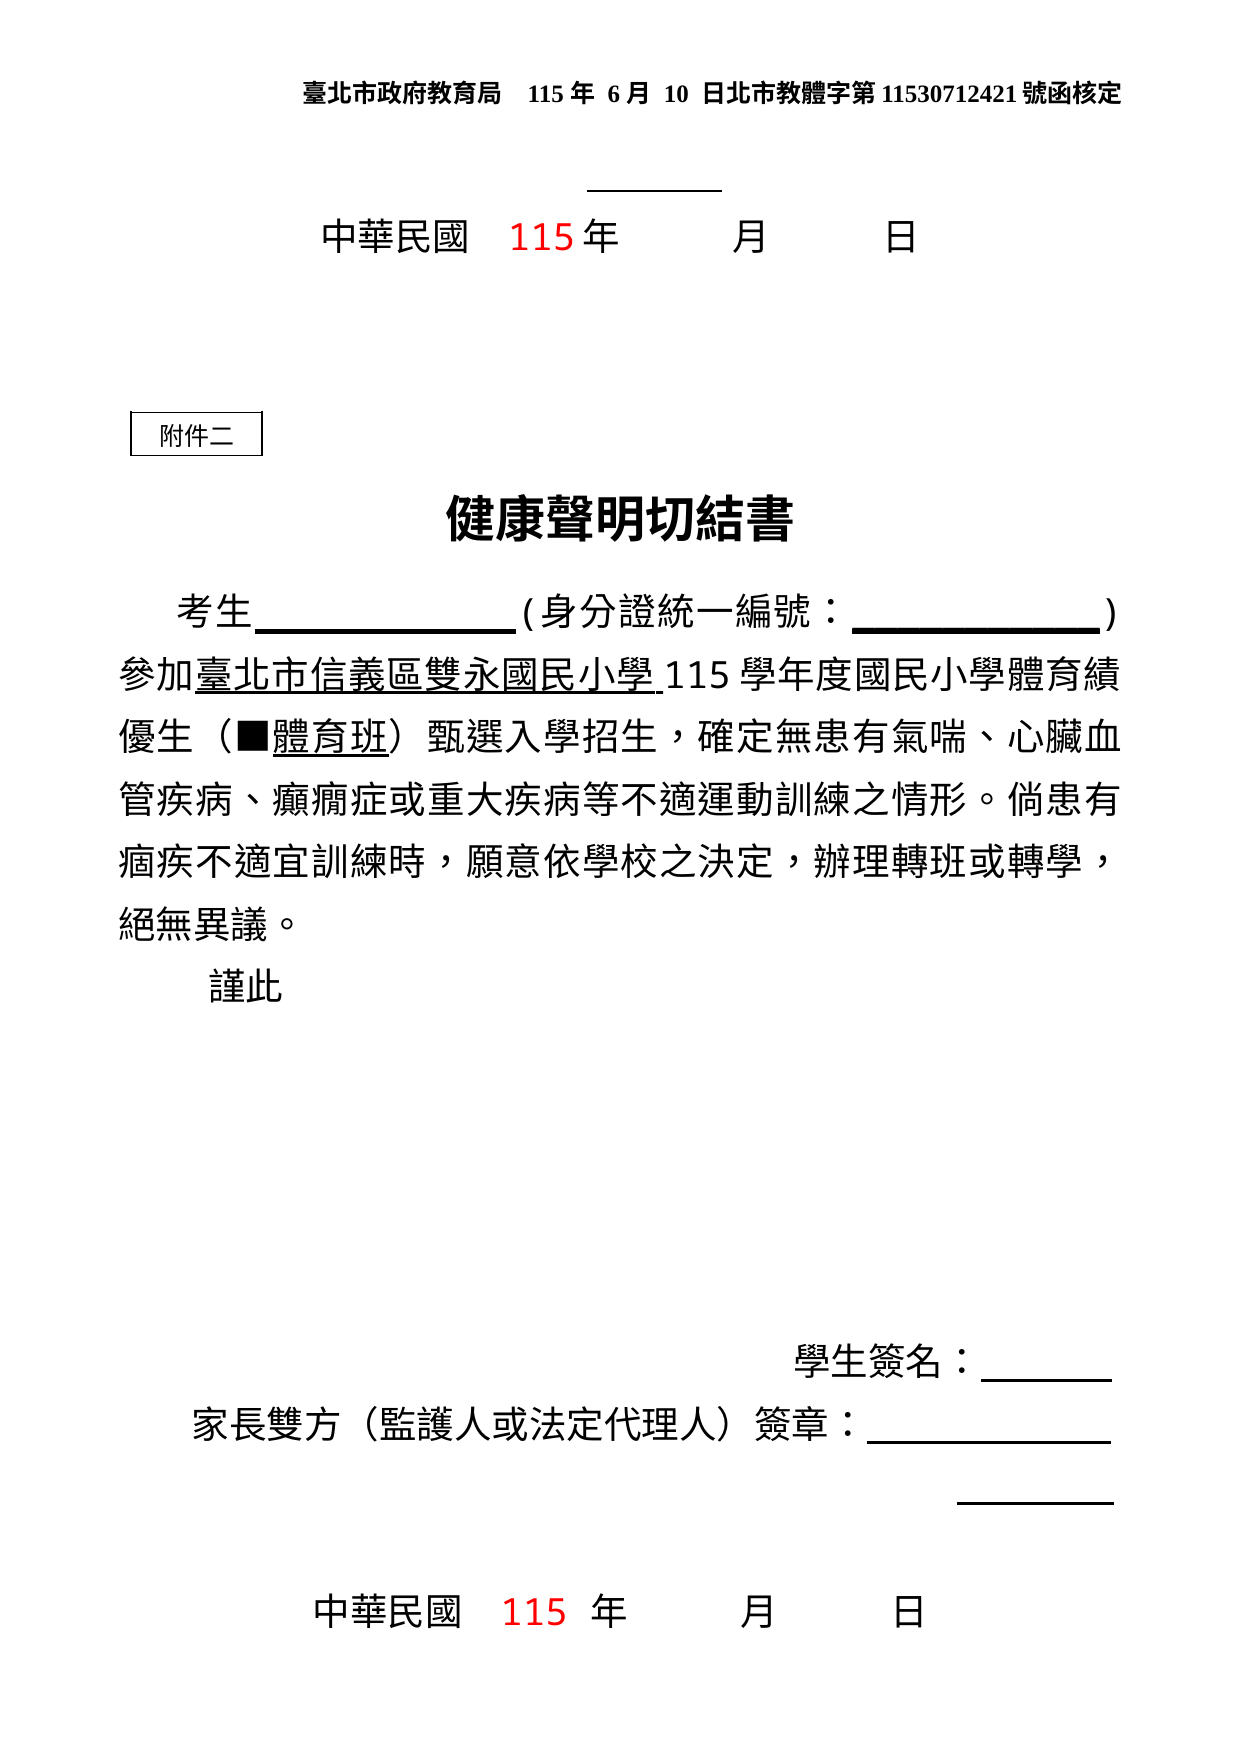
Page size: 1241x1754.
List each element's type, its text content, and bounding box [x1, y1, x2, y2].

text 健康聲明切結書 [118, 443, 1122, 568]
text 考生 (身分證統一編號：___________)參加臺北市信義區雙永國民小學115學年度國民小學體育績優生（■體育班）甄選入學招生，確定無患有氣喘、心臟血管疾病、癲癇症或重大疾病等不適運動訓練之情形。倘患有痼疾不適宜訓練時，願意依學校之決定，辦理轉班或轉學，絕無異議。 [118, 568, 1122, 943]
text 健康聲明切結書 [132, 413, 261, 455]
text 附件二 [147, 421, 246, 447]
text 中華民國 115 年 月 日 [118, 1568, 1122, 1630]
text 謹此 [118, 943, 1122, 1005]
text 中華民國 115年 月 日 [118, 193, 1122, 255]
text 學生簽名： [118, 1318, 1122, 1380]
text 家長雙方（監護人或法定代理人）簽章： [162, 1380, 1122, 1443]
